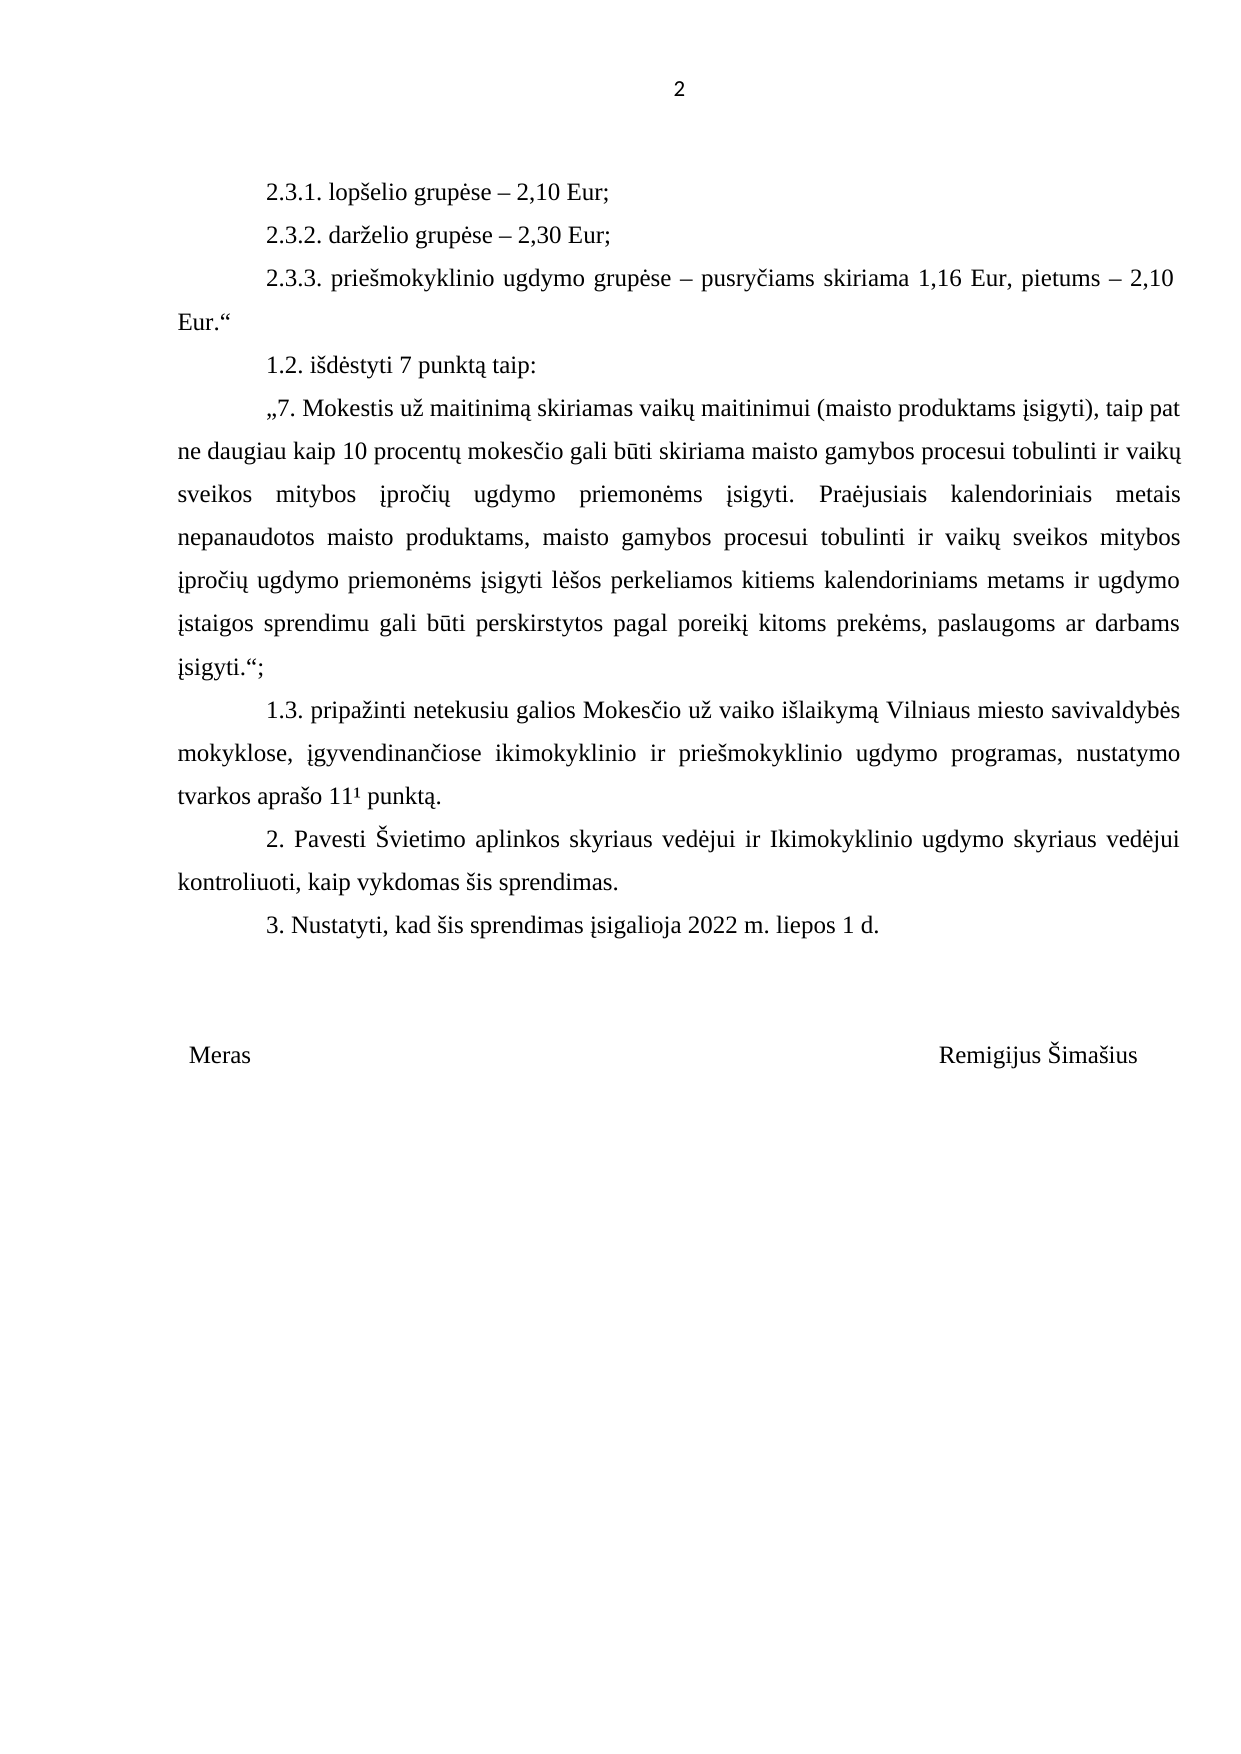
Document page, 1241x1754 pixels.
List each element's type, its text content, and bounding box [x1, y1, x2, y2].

text 2.3.3. priešmokyklinio ugdymo grupėse – pusryčiams skiriama 1,16 Eur, pietums – 2,10 Eur.“ [177, 263, 1181, 335]
text 2.3.1. lopšelio grupėse – 2,10 Eur; [177, 177, 1181, 206]
text 1.3. pripažinti netekusiu galios Mokesčio už vaiko išlaikymą Vilniaus miesto savivaldybės mokyklose, įgyvendinančiose ikimokyklinio ir priešmokyklinio ugdymo programas, nustatymo tvarkos aprašo 11¹ punktą. [177, 695, 1181, 810]
text Meras Remigijus Šimašius [188, 1040, 1181, 1068]
text 2. Pavesti Švietimo aplinkos skyriaus vedėjui ir Ikimokyklinio ugdymo skyriaus vedėjui kontroliuoti, kaip vykdomas šis sprendimas. [177, 824, 1181, 896]
text 1.2. išdėstyti 7 punktą taip: [177, 350, 1181, 378]
text „7. Mokestis už maitinimą skiriamas vaikų maitinimui (maisto produktams įsigyti), taip pat ne daugiau kaip 10 procentų mokesčio gali būti skiriama maisto gamybos procesui tobulinti ir vaikų sveikos mitybos įpročių ugdymo priemonėms įsigyti. Praėjusiais kalendoriniais metais nepanaudotos maisto produktams, maisto gamybos procesui tobulinti ir vaikų sveikos mitybos įpročių ugdymo priemonėms įsigyti lėšos perkeliamos kitiems kalendoriniams metams ir ugdymo įstaigos sprendimu gali būti perskirstytos pagal poreikį kitoms prekėms, paslaugoms ar darbams įsigyti.“; [177, 393, 1181, 680]
text 3. Nustatyti, kad šis sprendimas įsigalioja 2022 m. liepos 1 d. [177, 910, 1181, 939]
text 2.3.2. darželio grupėse – 2,30 Eur; [177, 220, 1181, 249]
